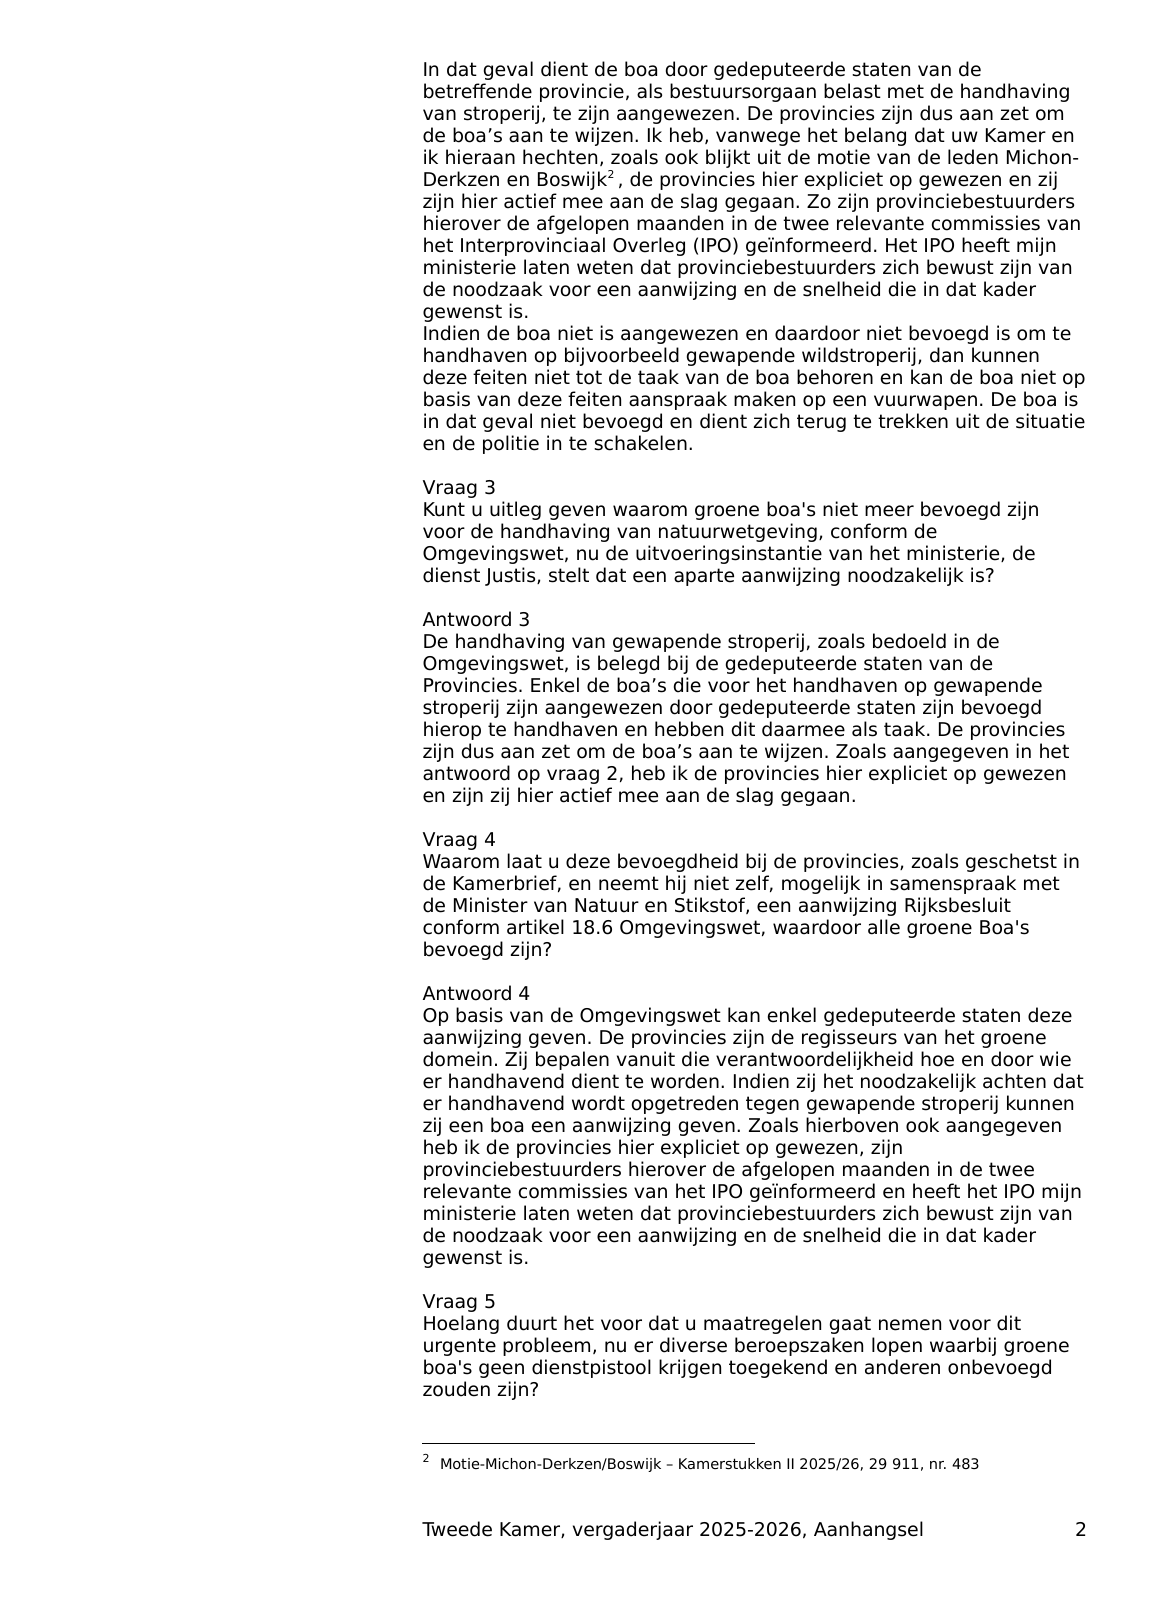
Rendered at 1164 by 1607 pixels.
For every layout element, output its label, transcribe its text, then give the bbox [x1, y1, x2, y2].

text Hoelang duurt het voor dat u maatregelen gaat nemen voor dit urgente probleem, nu er diverse beroepszaken lopen waarbij groene boa's geen dienstpistool krijgen toegekend en anderen onbevoegd zouden zijn? [422, 1313, 1087, 1401]
text Antwoord 3 [422, 609, 1087, 631]
text Antwoord 4 [422, 983, 1087, 1005]
text Kunt u uitleg geven waarom groene boa's niet meer bevoegd zijn voor de handhaving van natuurwetgeving, conform de Omgevingswet, nu de uitvoeringsinstantie van het ministerie, de dienst Justis, stelt dat een aparte aanwijzing noodzakelijk is? [422, 499, 1087, 587]
text Motie-Michon-Derkzen/Boswijk – Kamerstukken II 2025/26, 29 911, nr. 483 [422, 1452, 1087, 1474]
text Vraag 5 [422, 1291, 1087, 1313]
text Waarom laat u deze bevoegdheid bij de provincies, zoals geschetst in de Kamerbrief, en neemt hij niet zelf, mogelijk in samenspraak met de Minister van Natuur en Stikstof, een aanwijzing Rijksbesluit conform artikel 18.6 Omgevingswet, waardoor alle groene Boa's bevoegd zijn? [422, 851, 1087, 961]
text In dat geval dient de boa door gedeputeerde staten van de betreffende provincie, als bestuursorgaan belast met de handhaving van stroperij, te zijn aangewezen. De provincies zijn dus aan zet om de boa’s aan te wijzen. Ik heb, vanwege het belang dat uw Kamer en ik hieraan hechten, zoals ook blijkt uit de motie van de leden Michon-Derkzen en Boswijk, de provincies hier expliciet op gewezen en zij zijn hier actief mee aan de slag gegaan. Zo zijn provinciebestuurders hierover de afgelopen maanden in de twee relevante commissies van het Interprovinciaal Overleg (IPO) geïnformeerd. Het IPO heeft mijn ministerie laten weten dat provinciebestuurders zich bewust zijn van de noodzaak voor een aanwijzing en de snelheid die in dat kader gewenst is. [422, 59, 1087, 323]
text Indien de boa niet is aangewezen en daardoor niet bevoegd is om te handhaven op bijvoorbeeld gewapende wildstroperij, dan kunnen deze feiten niet tot de taak van de boa behoren en kan de boa niet op basis van deze feiten aanspraak maken op een vuurwapen. De boa is in dat geval niet bevoegd en dient zich terug te trekken uit de situatie en de politie in te schakelen. [422, 323, 1087, 455]
text De handhaving van gewapende stroperij, zoals bedoeld in de Omgevingswet, is belegd bij de gedeputeerde staten van de Provincies. Enkel de boa’s die voor het handhaven op gewapende stroperij zijn aangewezen door gedeputeerde staten zijn bevoegd hierop te handhaven en hebben dit daarmee als taak. De provincies zijn dus aan zet om de boa’s aan te wijzen. Zoals aangegeven in het antwoord op vraag 2, heb ik de provincies hier expliciet op gewezen en zijn zij hier actief mee aan de slag gegaan. [422, 631, 1087, 807]
text Op basis van de Omgevingswet kan enkel gedeputeerde staten deze aanwijzing geven. De provincies zijn de regisseurs van het groene domein. Zij bepalen vanuit die verantwoordelijkheid hoe en door wie er handhavend dient te worden. Indien zij het noodzakelijk achten dat er handhavend wordt opgetreden tegen gewapende stroperij kunnen zij een boa een aanwijzing geven. Zoals hierboven ook aangegeven heb ik de provincies hier expliciet op gewezen, zijn provinciebestuurders hierover de afgelopen maanden in de twee relevante commissies van het IPO geïnformeerd en heeft het IPO mijn ministerie laten weten dat provinciebestuurders zich bewust zijn van de noodzaak voor een aanwijzing en de snelheid die in dat kader gewenst is. [422, 1005, 1087, 1269]
text Vraag 3 [422, 477, 1087, 499]
text Vraag 4 [422, 829, 1087, 851]
